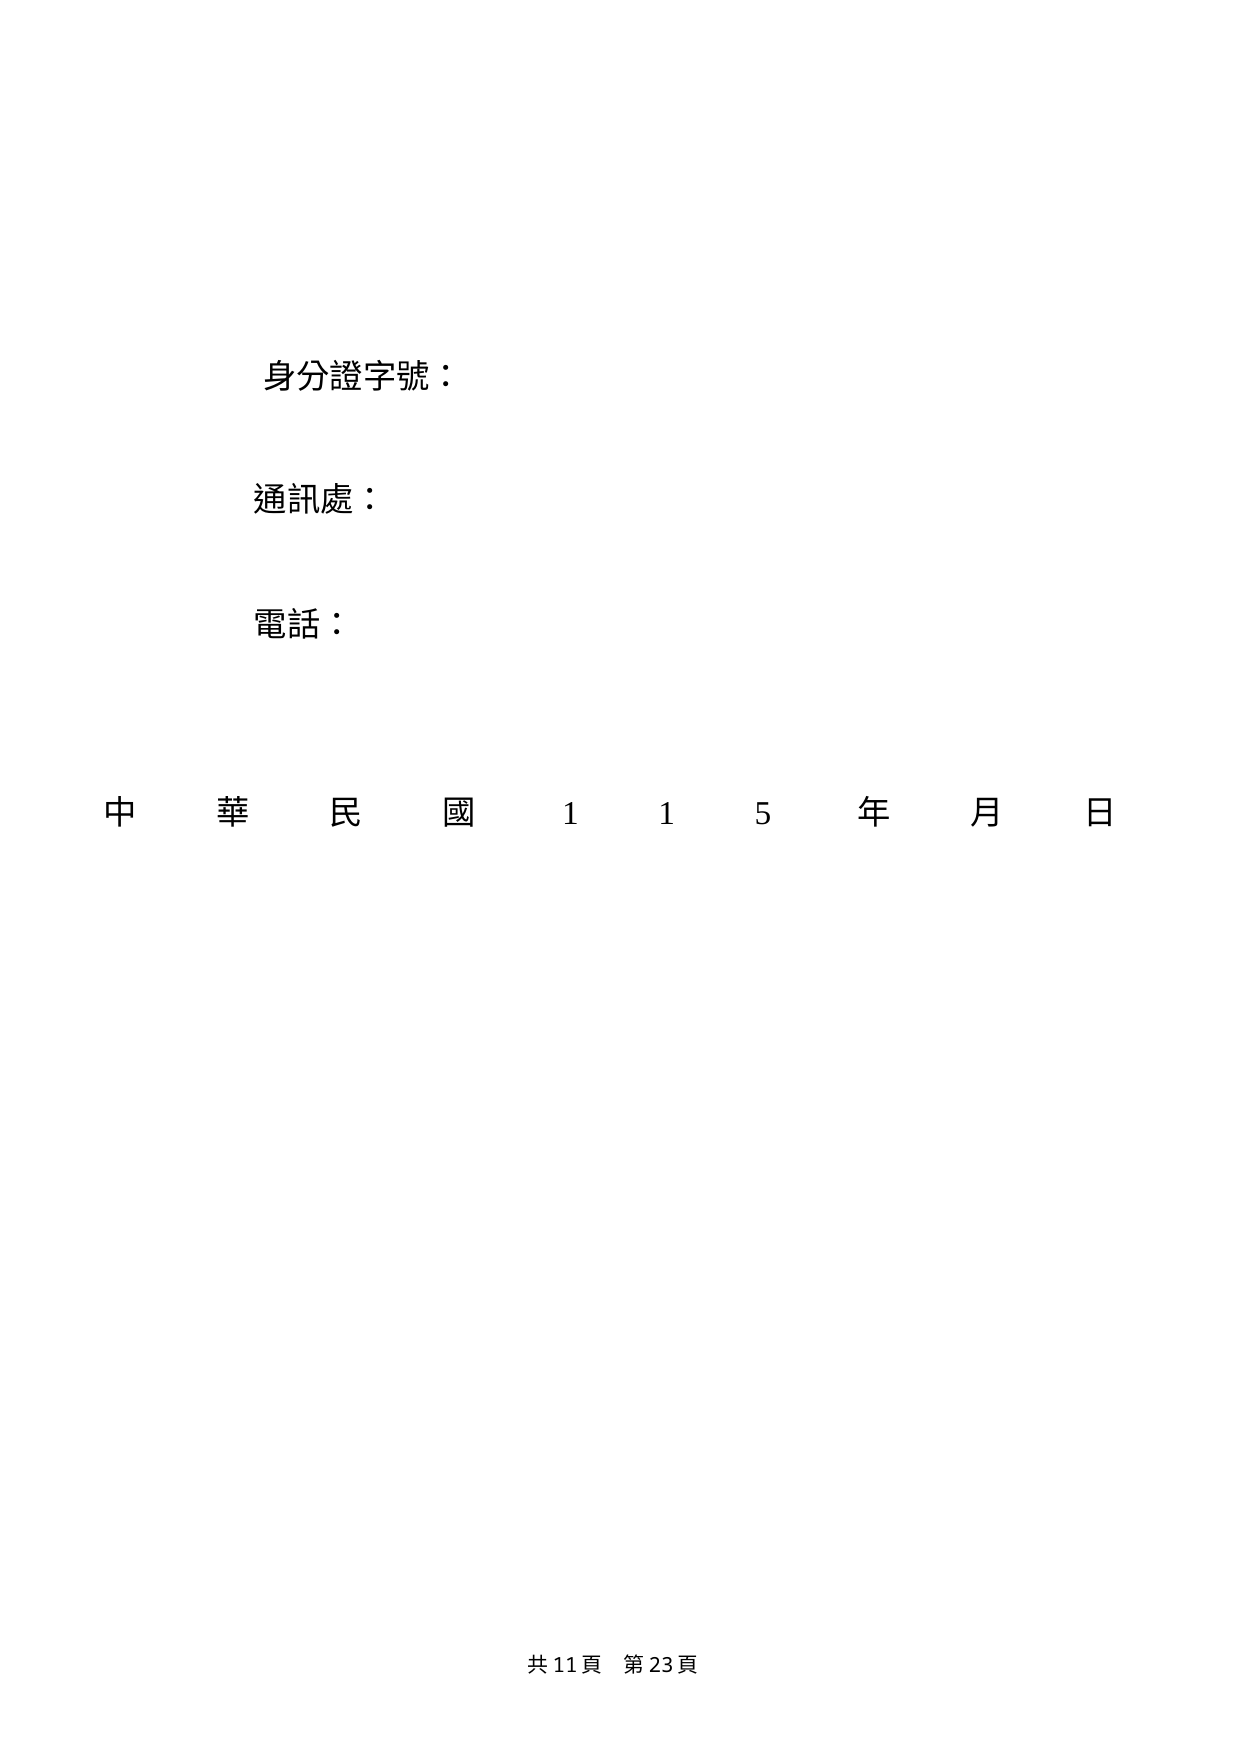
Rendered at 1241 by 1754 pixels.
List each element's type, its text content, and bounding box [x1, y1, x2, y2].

text 通訊處： [103, 456, 1122, 518]
text 身分證字號： [103, 331, 1122, 393]
text 電話： [103, 581, 1122, 643]
text 中華民國115年月日 [103, 768, 1122, 831]
